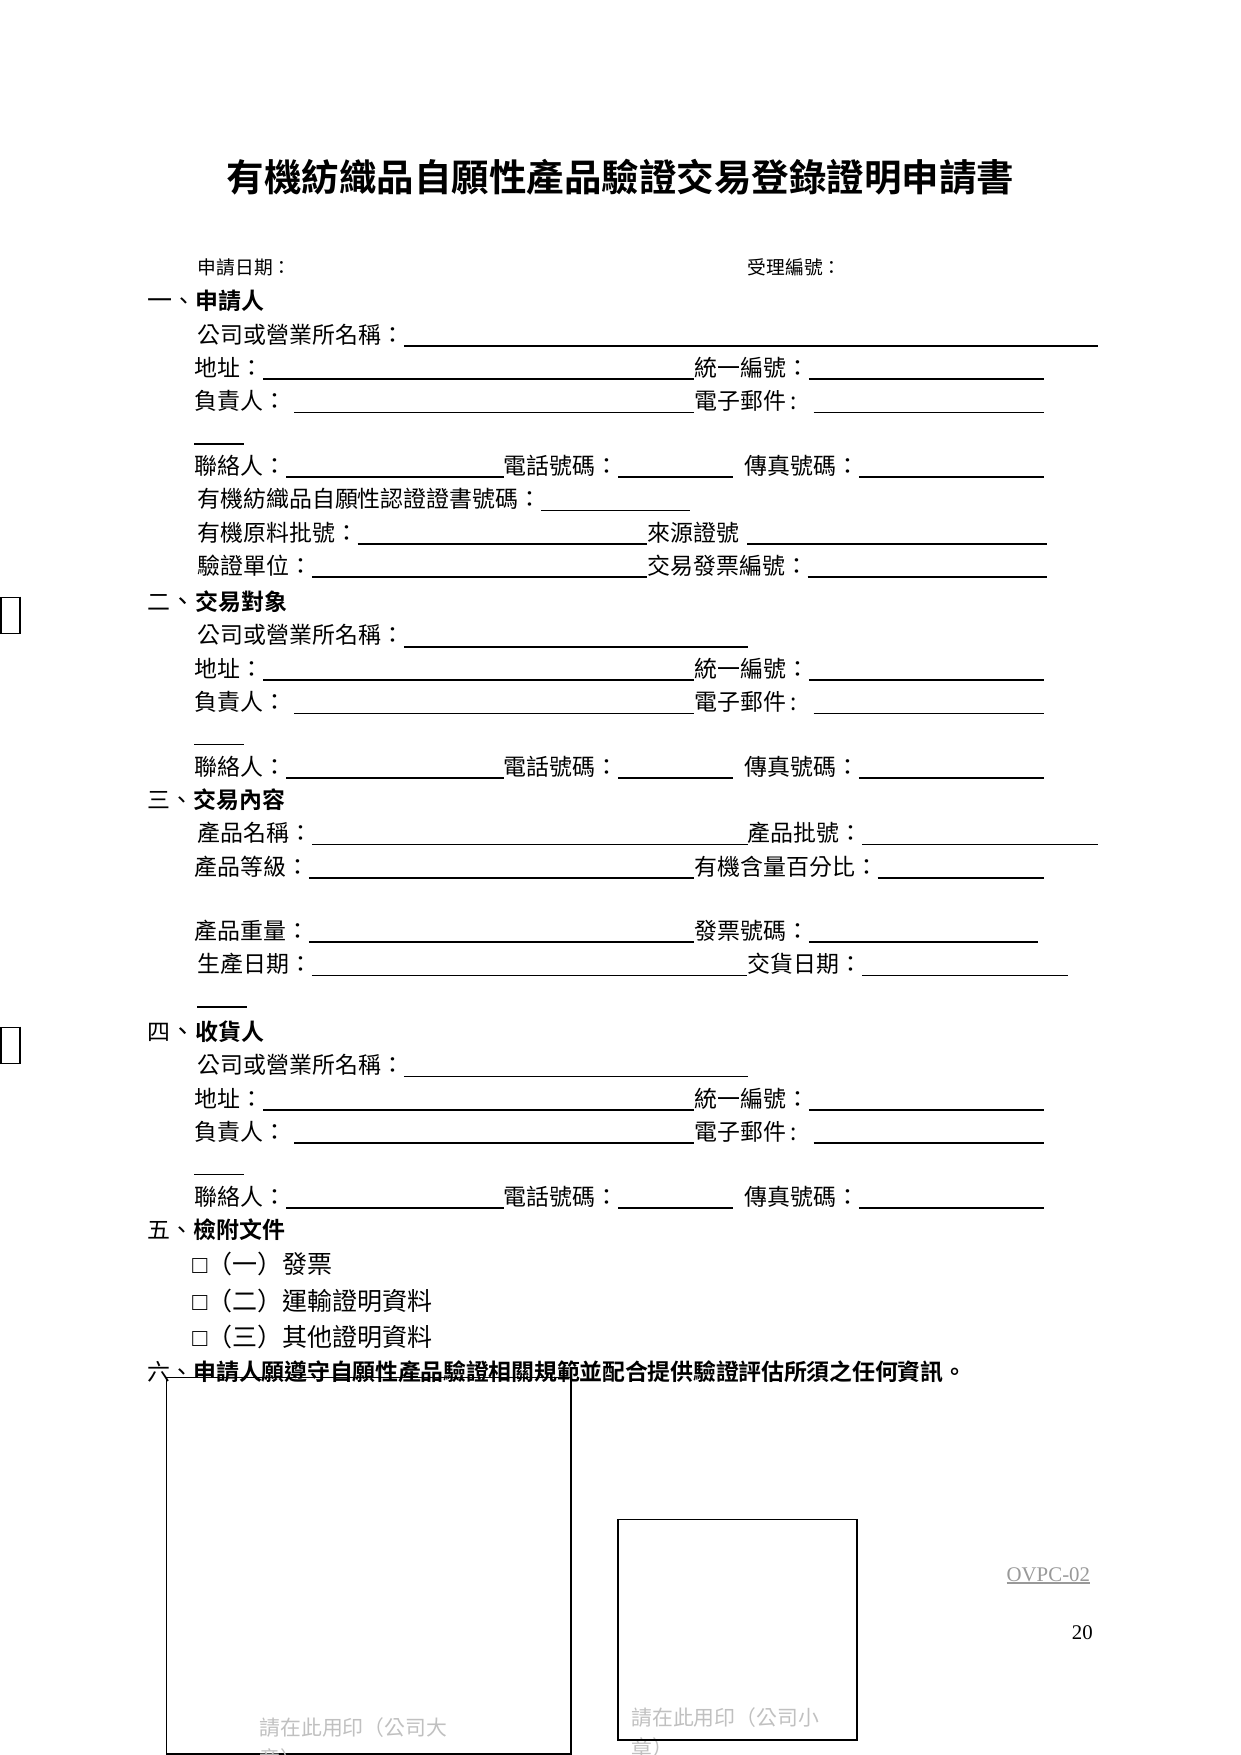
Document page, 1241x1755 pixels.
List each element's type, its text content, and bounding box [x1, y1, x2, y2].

text 申請日期： 受理編號： [148, 253, 1093, 280]
text 四、收貨人 [148, 1011, 1093, 1047]
text 聯絡人： 電話號碼： 傳真號碼： [194, 748, 1093, 782]
text 地址： 統一編號： [194, 350, 1093, 383]
text 三、交易內容 [148, 782, 1093, 815]
text 負責人： 電子郵件: [194, 1114, 1093, 1178]
text 公司或營業所名稱： [148, 1047, 1093, 1081]
text 產品等級： 有機含量百分比： [194, 848, 1093, 913]
text 負責人： 電子郵件: [194, 684, 1093, 748]
text 聯絡人： 電話號碼： 傳真號碼： [194, 1178, 1093, 1212]
text OVPC-02 [1006, 1561, 1146, 1586]
text 聯絡人： 電話號碼： 傳真號碼： [194, 448, 1093, 481]
text 六、申請人願遵守自願性產品驗證相關規範並配合提供驗證評估所須之任何資訊。 [148, 1354, 1093, 1387]
text 負責人： 電子郵件: [194, 383, 1093, 448]
text 產品名稱： 產品批號： [148, 815, 1093, 848]
text 地址： 統一編號： [194, 1081, 1093, 1114]
text 一、申請人 [148, 280, 1093, 316]
text [2, 598, 19, 633]
text 五、檢附文件 [148, 1212, 1093, 1245]
text □（三）其他證明資料 [174, 1317, 1093, 1354]
text 公司或營業所名稱： [148, 617, 1093, 651]
text 驗證單位： 交易發票編號： [197, 548, 1093, 581]
text 地址： 統一編號： [194, 651, 1093, 684]
text 二、交易對象 [148, 581, 1093, 617]
text 有機紡織品自願性產品驗證交易登錄證明申請書 [148, 148, 1093, 202]
text □（二）運輸證明資料 [174, 1281, 1093, 1317]
text 產品重量： 發票號碼： [194, 913, 1093, 946]
text □（一）發票 [148, 1245, 1093, 1281]
text 有機紡織品自願性認證證書號碼： [197, 481, 1093, 514]
text 有機原料批號： 來源證號 [197, 514, 1093, 548]
text 公司或營業所名稱： [148, 316, 1093, 350]
text [2, 1028, 19, 1063]
text 生產日期： 交貨日期： [197, 946, 1093, 1011]
